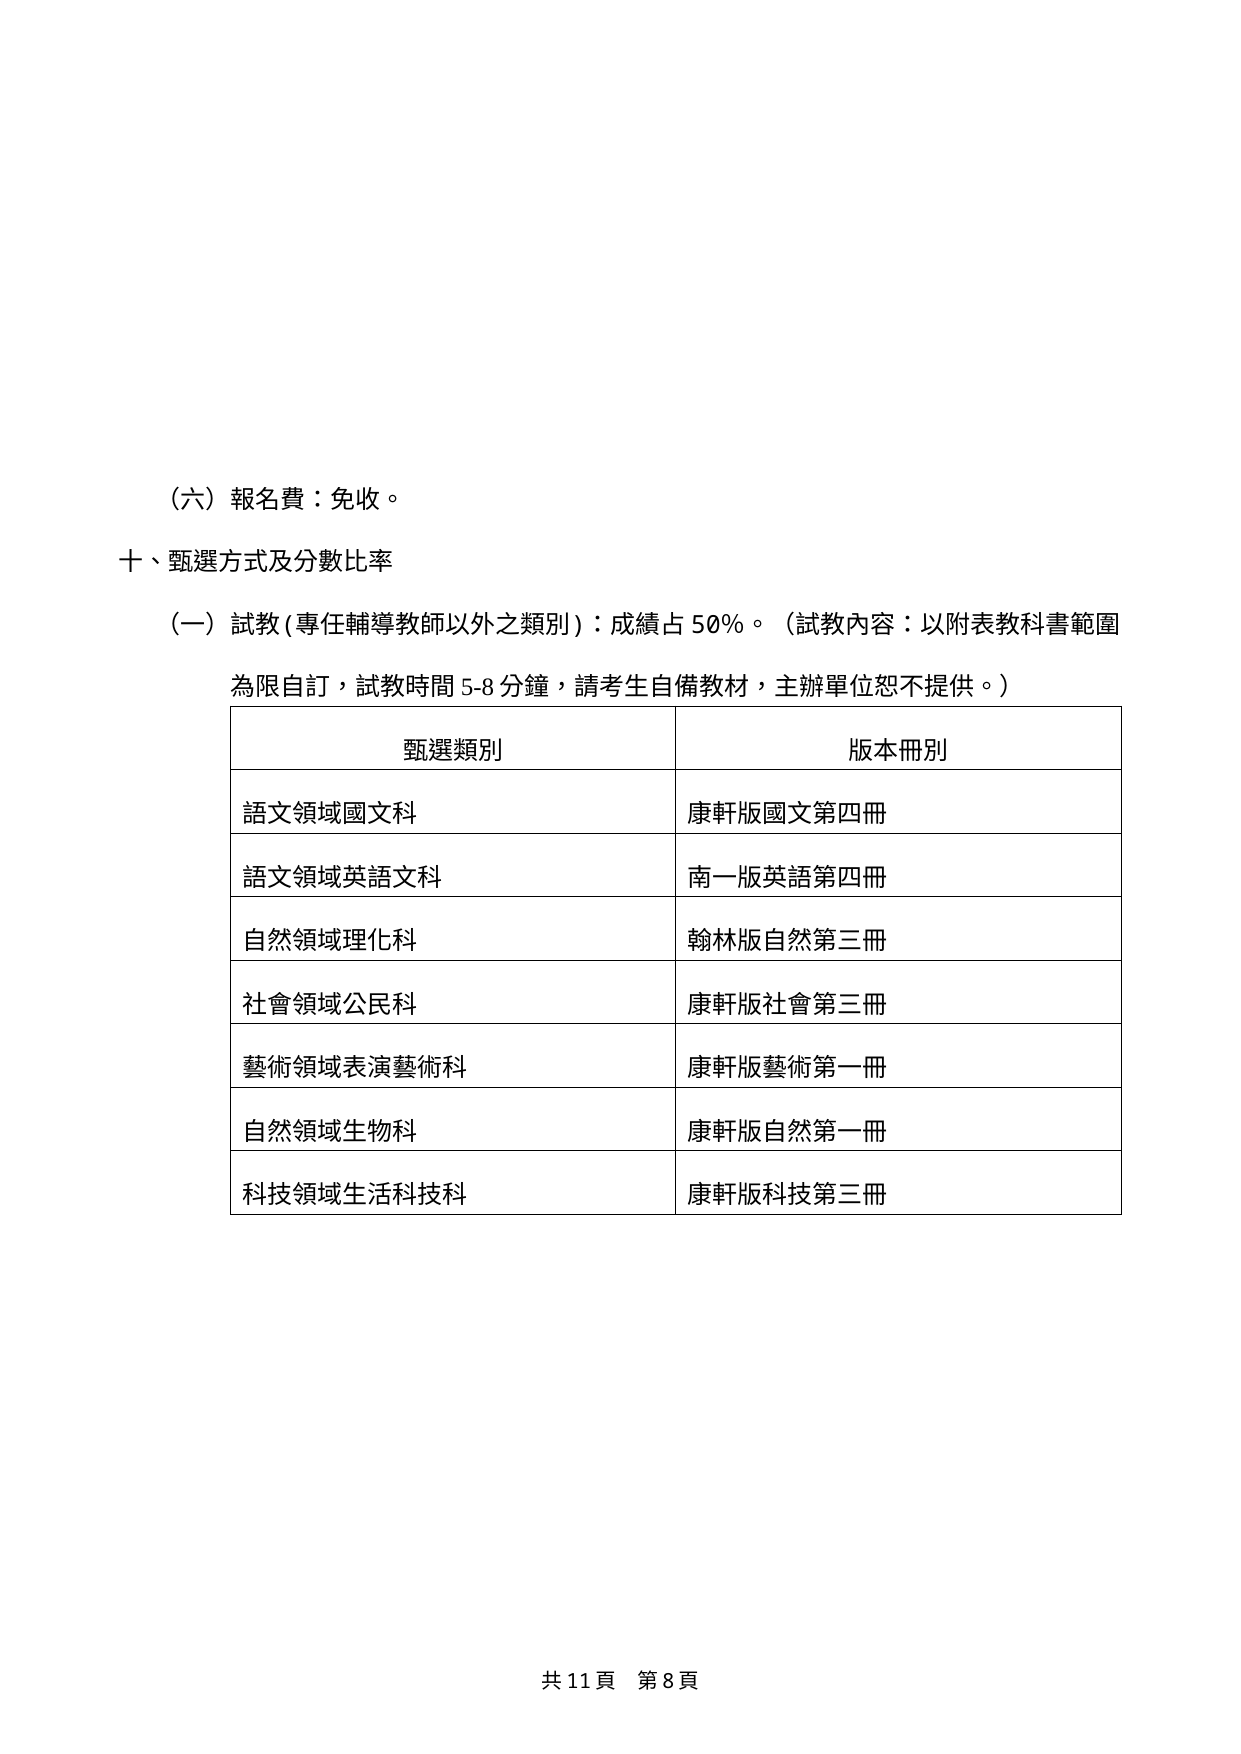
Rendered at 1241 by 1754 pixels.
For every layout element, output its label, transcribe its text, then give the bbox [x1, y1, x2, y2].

table_cell 自然領域理化科 [231, 897, 675, 960]
text （六）報名費：免收。 [156, 456, 1122, 518]
table_cell 自然領域生物科 [231, 1088, 675, 1150]
table_cell 語文領域國文科 [231, 770, 675, 833]
table_cell 康軒版國文第四冊 [676, 770, 1121, 833]
table_cell 社會領域公民科 [231, 961, 675, 1023]
table_cell 康軒版科技第三冊 [676, 1151, 1121, 1214]
table_header 甄選類別 [231, 707, 675, 769]
text （一）試教(專任輔導教師以外之類別)：成績占50％。（試教內容：以附表教科書範圍為限自訂，試教時間5-8分鐘，請考生自備教材，主辦單位恕不提供。） [156, 581, 1122, 706]
table_cell 藝術領域表演藝術科 [231, 1024, 675, 1087]
table_cell 南一版英語第四冊 [676, 834, 1121, 896]
table_cell 康軒版藝術第一冊 [676, 1024, 1121, 1087]
table_cell 康軒版社會第三冊 [676, 961, 1121, 1023]
table_cell 翰林版自然第三冊 [676, 897, 1121, 960]
table_cell 語文領域英語文科 [231, 834, 675, 896]
text 十、甄選方式及分數比率 [118, 518, 1122, 581]
table_header 版本冊別 [676, 707, 1121, 769]
table_cell 康軒版自然第一冊 [676, 1088, 1121, 1150]
table_cell 科技領域生活科技科 [231, 1151, 675, 1214]
